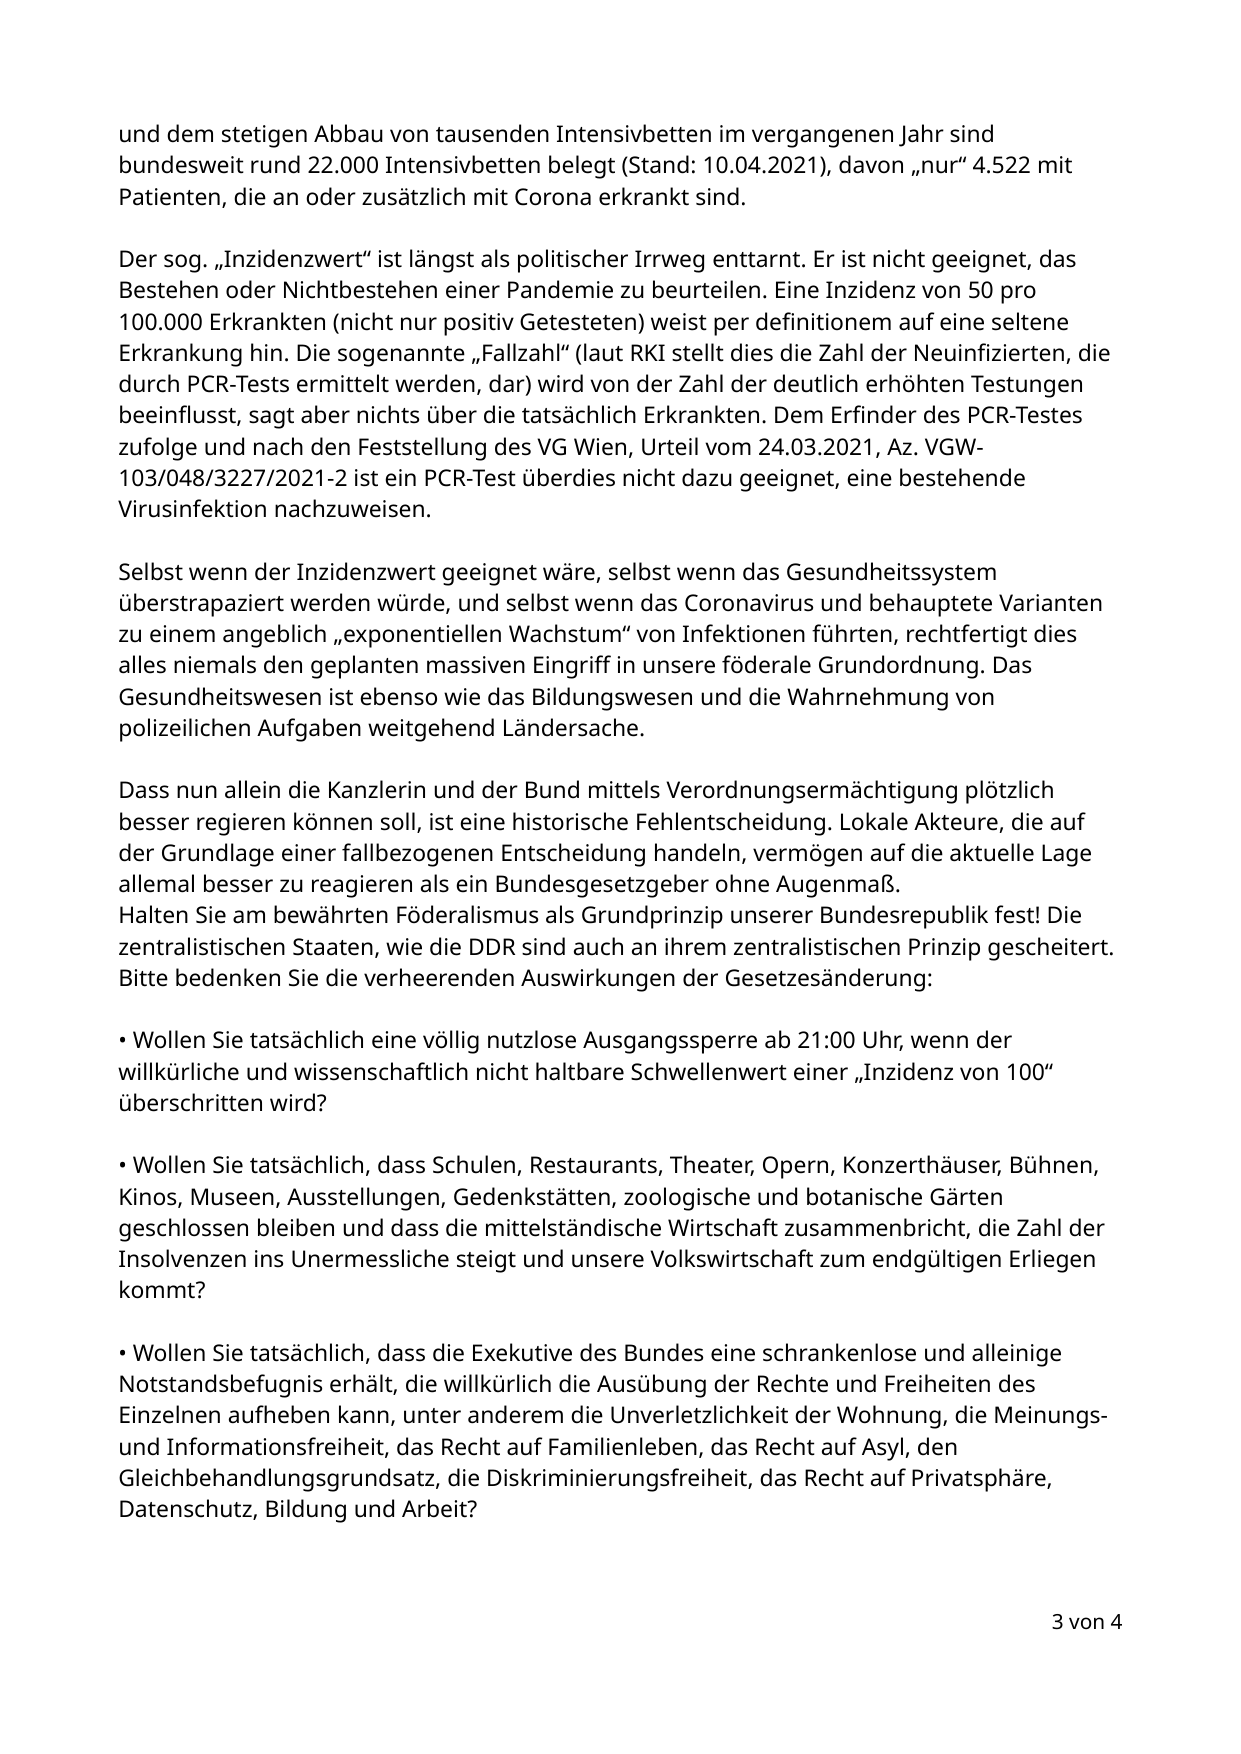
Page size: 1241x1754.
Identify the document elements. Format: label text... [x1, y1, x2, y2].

text Selbst wenn der Inzidenzwert geeignet wäre, selbst wenn das Gesundheitssystem überstrapaziert werden würde, und selbst wenn das Coronavirus und behauptete Varianten zu einem angeblich „exponentiellen Wachstum“ von Infektionen führten, rechtfertigt dies alles niemals den geplanten massiven Eingriff in unsere föderale Grundordnung. Das Gesundheitswesen ist ebenso wie das Bildungswesen und die Wahrnehmung von polizeilichen Aufgaben weitgehend Ländersache. [118, 556, 1122, 743]
text Halten Sie am bewährten Föderalismus als Grundprinzip unserer Bundesrepublik fest! Die zentralistischen Staaten, wie die DDR sind auch an ihrem zentralistischen Prinzip gescheitert. Bitte bedenken Sie die verheerenden Auswirkungen der Gesetzesänderung: [118, 899, 1122, 993]
text • Wollen Sie tatsächlich eine völlig nutzlose Ausgangssperre ab 21:00 Uhr, wenn der willkürliche und wissenschaftlich nicht haltbare Schwellenwert einer „Inzidenz von 100“ überschritten wird? [118, 1024, 1122, 1118]
text • Wollen Sie tatsächlich, dass die Exekutive des Bundes eine schrankenlose und alleinige Notstandsbefugnis erhält, die willkürlich die Ausübung der Rechte und Freiheiten des Einzelnen aufheben kann, unter anderem die Unverletzlichkeit der Wohnung, die Meinungs- und Informationsfreiheit, das Recht auf Familienleben, das Recht auf Asyl, den Gleichbehandlungsgrundsatz, die Diskriminierungsfreiheit, das Recht auf Privatsphäre, Datenschutz, Bildung und Arbeit? [118, 1337, 1122, 1524]
text und dem stetigen Abbau von tausenden Intensivbetten im vergangenen Jahr sind bundesweit rund 22.000 Intensivbetten belegt (Stand: 10.04.2021), davon „nur“ 4.522 mit Patienten, die an oder zusätzlich mit Corona erkrankt sind. [118, 118, 1122, 212]
text Der sog. „Inzidenzwert“ ist längst als politischer Irrweg enttarnt. Er ist nicht geeignet, das Bestehen oder Nichtbestehen einer Pandemie zu beurteilen. Eine Inzidenz von 50 pro 100.000 Erkrankten (nicht nur positiv Getesteten) weist per definitionem auf eine seltene Erkrankung hin. Die sogenannte „Fallzahl“ (laut RKI stellt dies die Zahl der Neuinfizierten, die durch PCR-Tests ermittelt werden, dar) wird von der Zahl der deutlich erhöhten Testungen beeinflusst, sagt aber nichts über die tatsächlich Erkrankten. Dem Erfinder des PCR-Testes zufolge und nach den Feststellung des VG Wien, Urteil vom 24.03.2021, Az. VGW-103/048/3227/2021-2 ist ein PCR-Test überdies nicht dazu geeignet, eine bestehende Virusinfektion nachzuweisen. [118, 243, 1122, 524]
text • Wollen Sie tatsächlich, dass Schulen, Restaurants, Theater, Opern, Konzerthäuser, Bühnen, Kinos, Museen, Ausstellungen, Gedenkstätten, zoologische und botanische Gärten geschlossen bleiben und dass die mittelständische Wirtschaft zusammenbricht, die Zahl der Insolvenzen ins Unermessliche steigt und unsere Volkswirtschaft zum endgültigen Erliegen kommt? [118, 1149, 1122, 1306]
text Dass nun allein die Kanzlerin und der Bund mittels Verordnungsermächtigung plötzlich besser regieren können soll, ist eine historische Fehlentscheidung. Lokale Akteure, die auf der Grundlage einer fallbezogenen Entscheidung handeln, vermögen auf die aktuelle Lage allemal besser zu reagieren als ein Bundesgesetzgeber ohne Augenmaß. [118, 774, 1122, 899]
